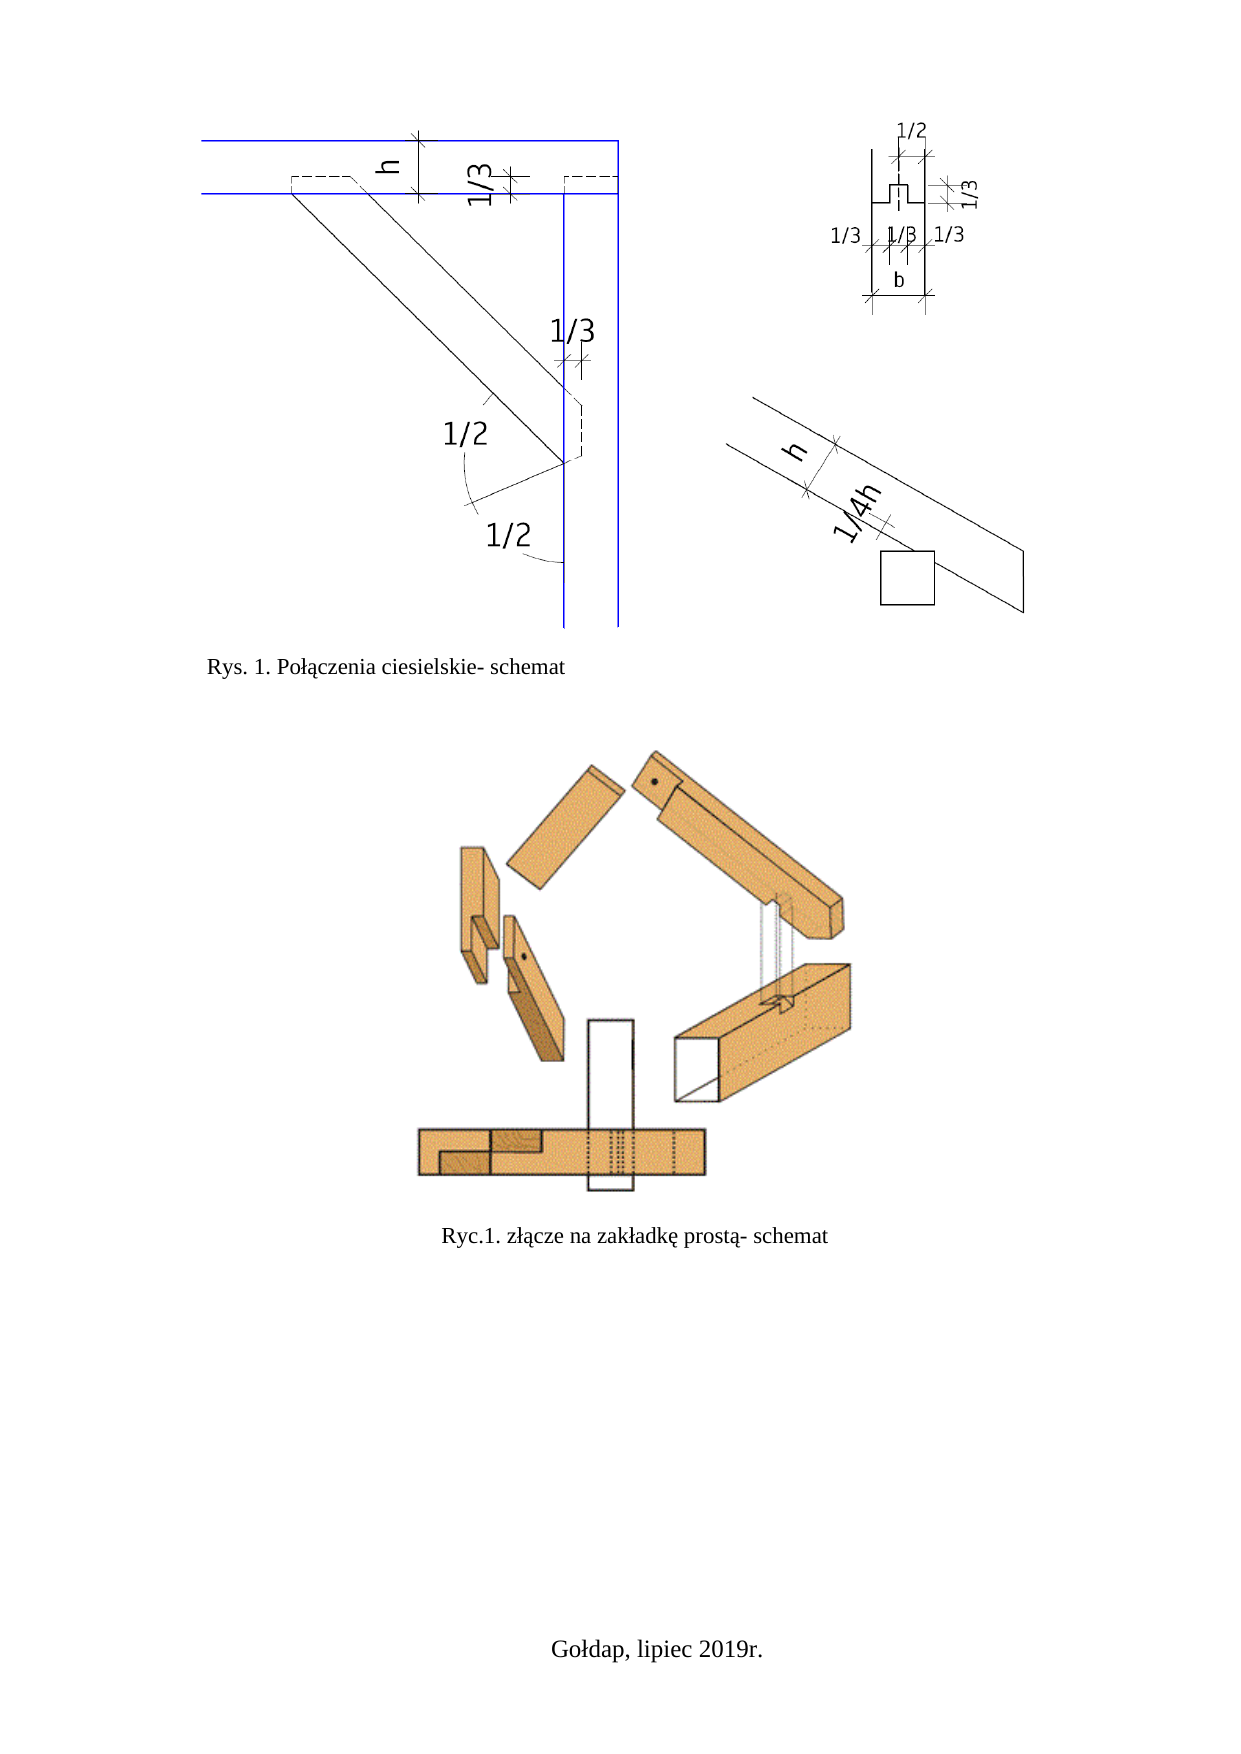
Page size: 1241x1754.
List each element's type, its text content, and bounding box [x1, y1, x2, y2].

text Rys. 1. Połączenia ciesielskie- schemat [133, 653, 1093, 680]
text Ryc.1. złącze na zakładkę prostą- schemat [133, 1222, 1093, 1249]
